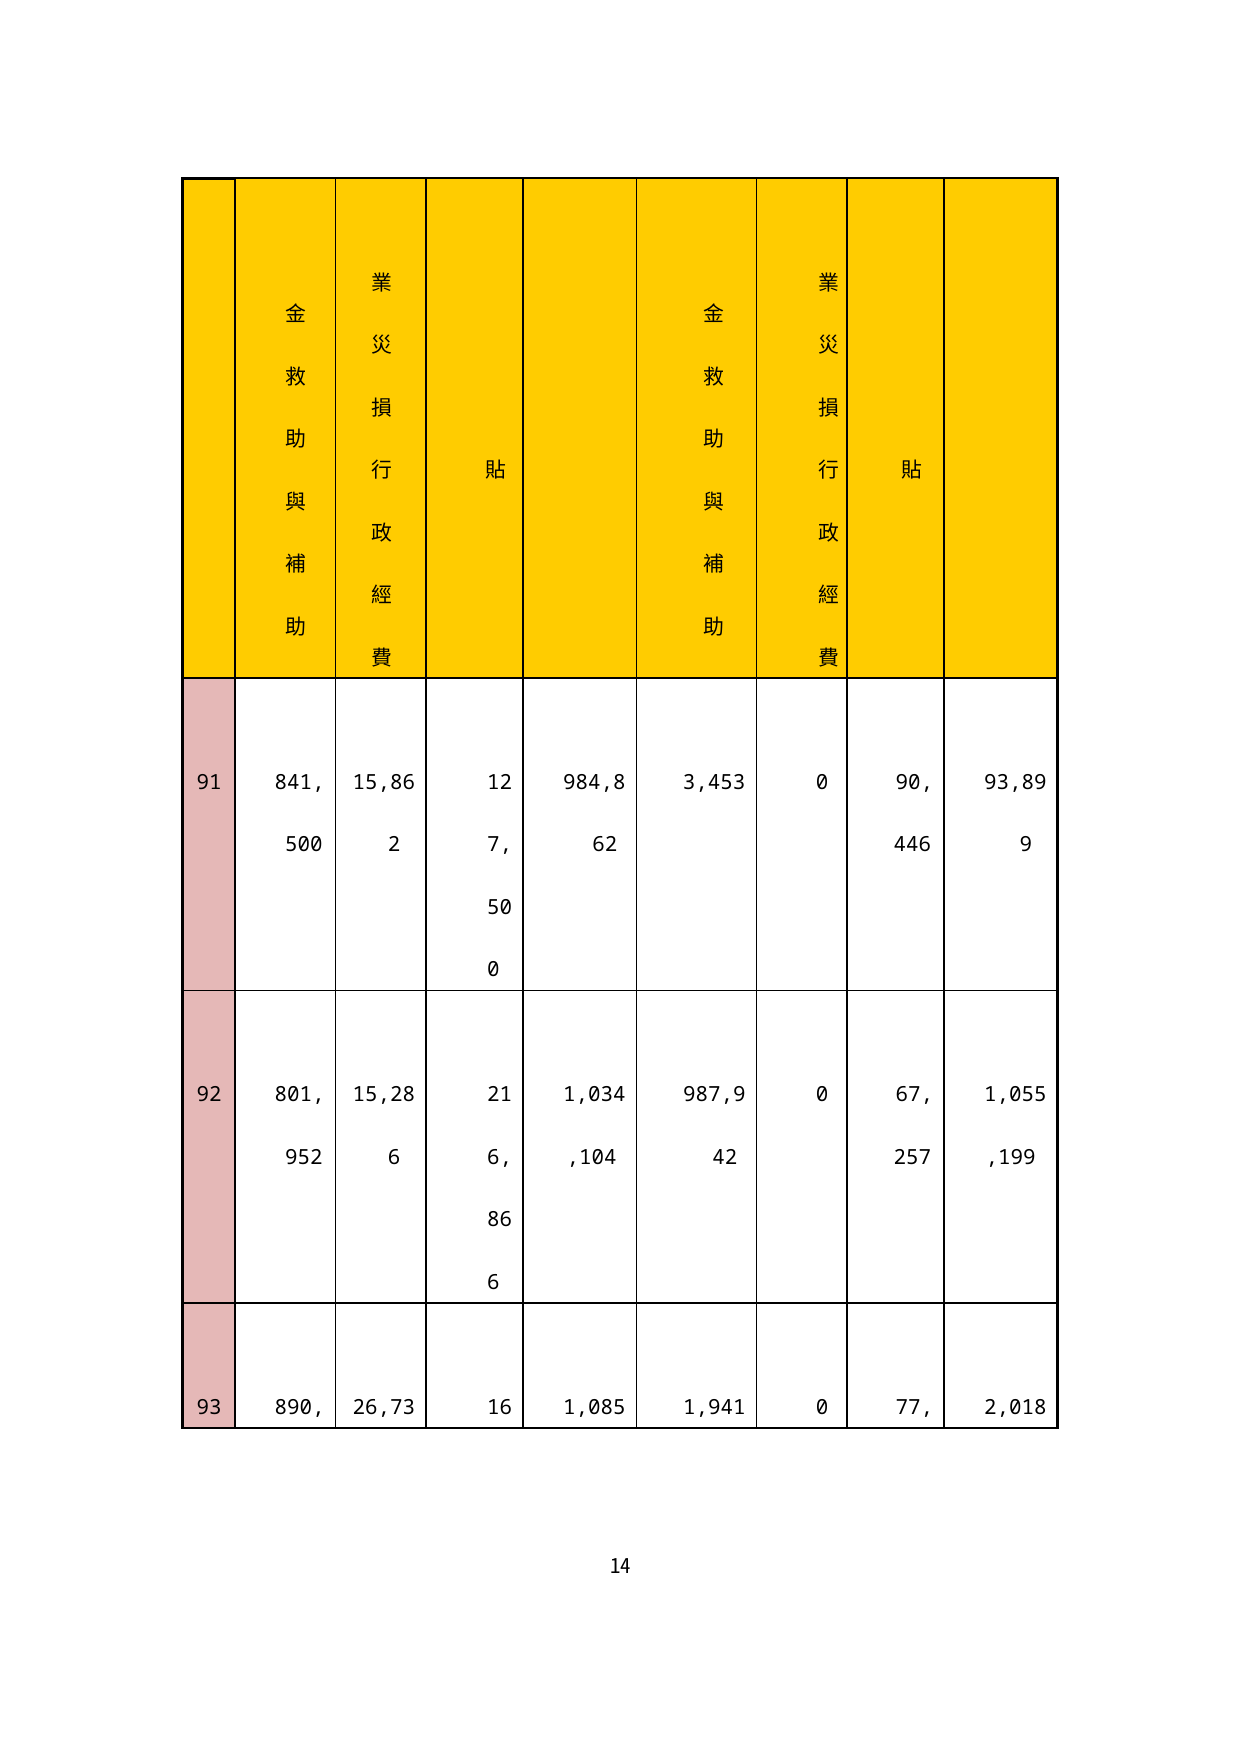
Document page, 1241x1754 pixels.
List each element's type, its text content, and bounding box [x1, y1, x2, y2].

table_cell 業災損行政經費 [757, 179, 846, 677]
table_cell 貼 [848, 179, 943, 677]
table_cell 801,952 [236, 991, 335, 1302]
table_header [184, 180, 234, 677]
table_cell [945, 179, 1056, 677]
table_cell 貼 [427, 179, 522, 677]
table_cell 90,446 [848, 679, 943, 990]
table_cell 93,899 [945, 679, 1056, 990]
table_cell 91 [184, 679, 234, 990]
table_cell 0 [757, 991, 846, 1302]
table_cell 987,942 [637, 991, 756, 1302]
table_cell 26,73 [336, 1304, 425, 1427]
table_cell 1,941 [637, 1304, 756, 1427]
table_cell 2,018 [945, 1304, 1056, 1427]
table_cell 16 [427, 1304, 522, 1427]
table_cell 1,034,104 [524, 991, 636, 1302]
table_cell 890, [236, 1304, 335, 1427]
table_cell 92 [184, 991, 234, 1302]
table_cell 金救助與補助 [236, 179, 335, 677]
table_cell 67,257 [848, 991, 943, 1302]
table_cell 15,286 [336, 991, 425, 1302]
table_cell 984,862 [524, 679, 636, 990]
table_cell 77, [848, 1304, 943, 1427]
table_cell 0 [757, 679, 846, 990]
table_cell 216,866 [427, 991, 522, 1302]
table_cell 15,862 [336, 679, 425, 990]
table_cell 1,085 [524, 1304, 636, 1427]
table_cell 3,453 [637, 679, 756, 990]
table_cell 93 [184, 1304, 234, 1427]
table_cell 127,500 [427, 679, 522, 990]
table_cell 1,055,199 [945, 991, 1056, 1302]
table_cell [524, 179, 636, 677]
table_cell 841,500 [236, 679, 335, 990]
table_cell 金救助與補助 [637, 179, 756, 677]
table_cell 業災損行政經費 [336, 179, 425, 677]
table_cell 0 [757, 1304, 846, 1427]
